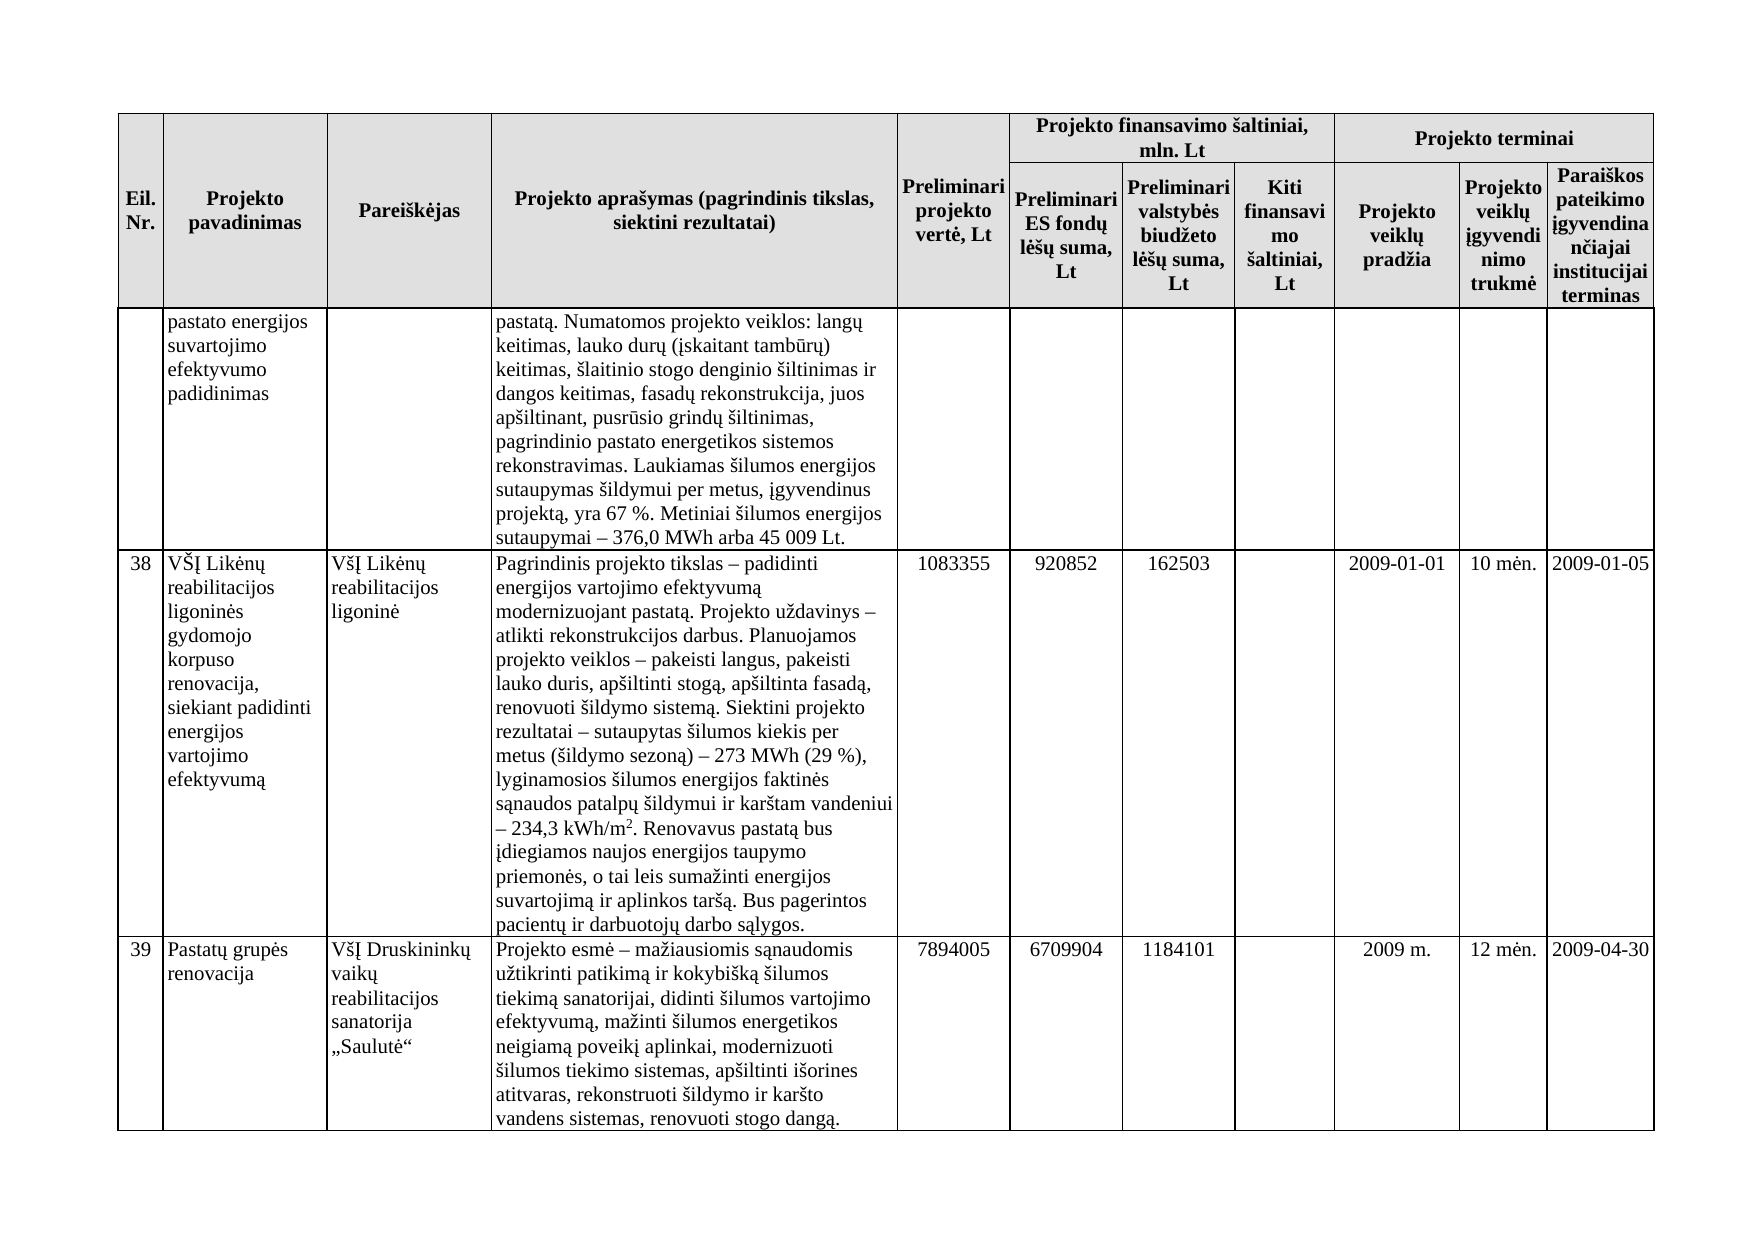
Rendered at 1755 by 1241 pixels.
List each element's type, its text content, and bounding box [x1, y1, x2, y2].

table_cell VšĮ Druskininkų vaikų reabilitacijos sanatorija „Saulutė“ [328, 937, 491, 1130]
table_cell Preliminari ES fondų lėšų suma, Lt [1010, 163, 1122, 307]
table_cell [1123, 309, 1234, 549]
table_cell 2009-04-30 [1548, 937, 1653, 1130]
table_cell 920852 [1011, 551, 1122, 936]
table_cell [328, 309, 491, 549]
table_header Pareiškėjas [328, 114, 491, 307]
table_cell Projekto veiklų pradžia [1335, 163, 1459, 307]
table_cell VŠĮ Likėnų reabilitacijos ligoninės gydomojo korpuso renovacija, siekiant padidinti energijos vartojimo efektyvumą [164, 551, 326, 936]
table_cell 1083355 [898, 551, 1009, 936]
table_cell [1460, 309, 1546, 549]
table_header Projekto pavadinimas [164, 114, 327, 307]
table_cell [1236, 551, 1334, 936]
table_cell Projekto esmė – mažiausiomis sąnaudomis užtikrinti patikimą ir kokybišką šilumos tiekimą sanatorijai, didinti šilumos vartojimo efektyvumą, mažinti šilumos energetikos neigiamą poveikį aplinkai, modernizuoti šilumos tiekimo sistemas, apšiltinti išorines atitvaras, rekonstruoti šildymo ir karšto vandens sistemas, renovuoti stogo dangą. [492, 937, 897, 1130]
table_cell Projekto veiklų įgyvendinimo trukmė [1460, 163, 1547, 307]
table_header Projekto finansavimo šaltiniai, mln. Lt [1010, 114, 1334, 162]
table_cell [898, 309, 1009, 549]
table_header Preliminari projekto vertė, Lt [898, 114, 1009, 307]
table_cell [119, 309, 162, 549]
table_cell 39 [119, 937, 162, 1130]
table_header Projekto terminai [1335, 114, 1653, 162]
table_header Eil. Nr. [119, 114, 163, 307]
table_cell Pastatų grupės renovacija [164, 937, 326, 1130]
table_cell 7894005 [898, 937, 1009, 1130]
table_cell [1011, 309, 1122, 549]
table_cell 10 mėn. [1460, 551, 1546, 936]
table_cell Paraiškos pateikimo įgyvendinančiajai institucijai terminas [1548, 163, 1653, 307]
table_cell 2009 m. [1335, 937, 1459, 1130]
table_cell 12 mėn. [1460, 937, 1546, 1130]
table_cell 1184101 [1123, 937, 1234, 1130]
table_cell 38 [119, 551, 162, 936]
table_cell 6709904 [1011, 937, 1122, 1130]
table_cell Pagrindinis projekto tikslas – padidinti energijos vartojimo efektyvumą modernizuojant pastatą. Projekto uždavinys – atlikti rekonstrukcijos darbus. Planuojamos projekto veiklos – pakeisti langus, pakeisti lauko duris, apšiltinti stogą, apšiltinta fasadą, renovuoti šildymo sistemą. Siektini projekto rezultatai – sutaupytas šilumos kiekis per metus (šildymo sezoną) – 273 MWh (29 %), lyginamosios šilumos energijos faktinės sąnaudos patalpų šildymui ir karštam vandeniui – 234,3 kWh/m2. Renovavus pastatą bus įdiegiamos naujos energijos taupymo priemonės, o tai leis sumažinti energijos suvartojimą ir aplinkos taršą. Bus pagerintos pacientų ir darbuotojų darbo sąlygos. [492, 551, 897, 936]
table_cell pastatą. Numatomos projekto veiklos: langų keitimas, lauko durų (įskaitant tambūrų) keitimas, šlaitinio stogo denginio šiltinimas ir dangos keitimas, fasadų rekonstrukcija, juos apšiltinant, pusrūsio grindų šiltinimas, pagrindinio pastato energetikos sistemos rekonstravimas. Laukiamas šilumos energijos sutaupymas šildymui per metus, įgyvendinus projektą, yra 67 %. Metiniai šilumos energijos sutaupymai – 376,0 MWh arba 45 009 Lt. [492, 309, 897, 549]
table_cell Kiti finansavimo šaltiniai, Lt [1235, 163, 1334, 307]
table_cell [1335, 309, 1459, 549]
table_cell pastato energijos suvartojimo efektyvumo padidinimas [164, 309, 326, 549]
table_cell 162503 [1123, 551, 1234, 936]
table_cell [1548, 309, 1653, 549]
table_header Projekto aprašymas (pagrindinis tikslas, siektini rezultatai) [492, 114, 897, 307]
table_cell [1236, 309, 1334, 549]
table_cell 2009-01-01 [1335, 551, 1459, 936]
table_cell [1236, 937, 1334, 1130]
table_cell Preliminari valstybės biudžeto lėšų suma, Lt [1123, 163, 1234, 307]
table_cell VšĮ Likėnų reabilitacijos ligoninė [328, 551, 491, 936]
table_cell 2009-01-05 [1548, 551, 1653, 936]
